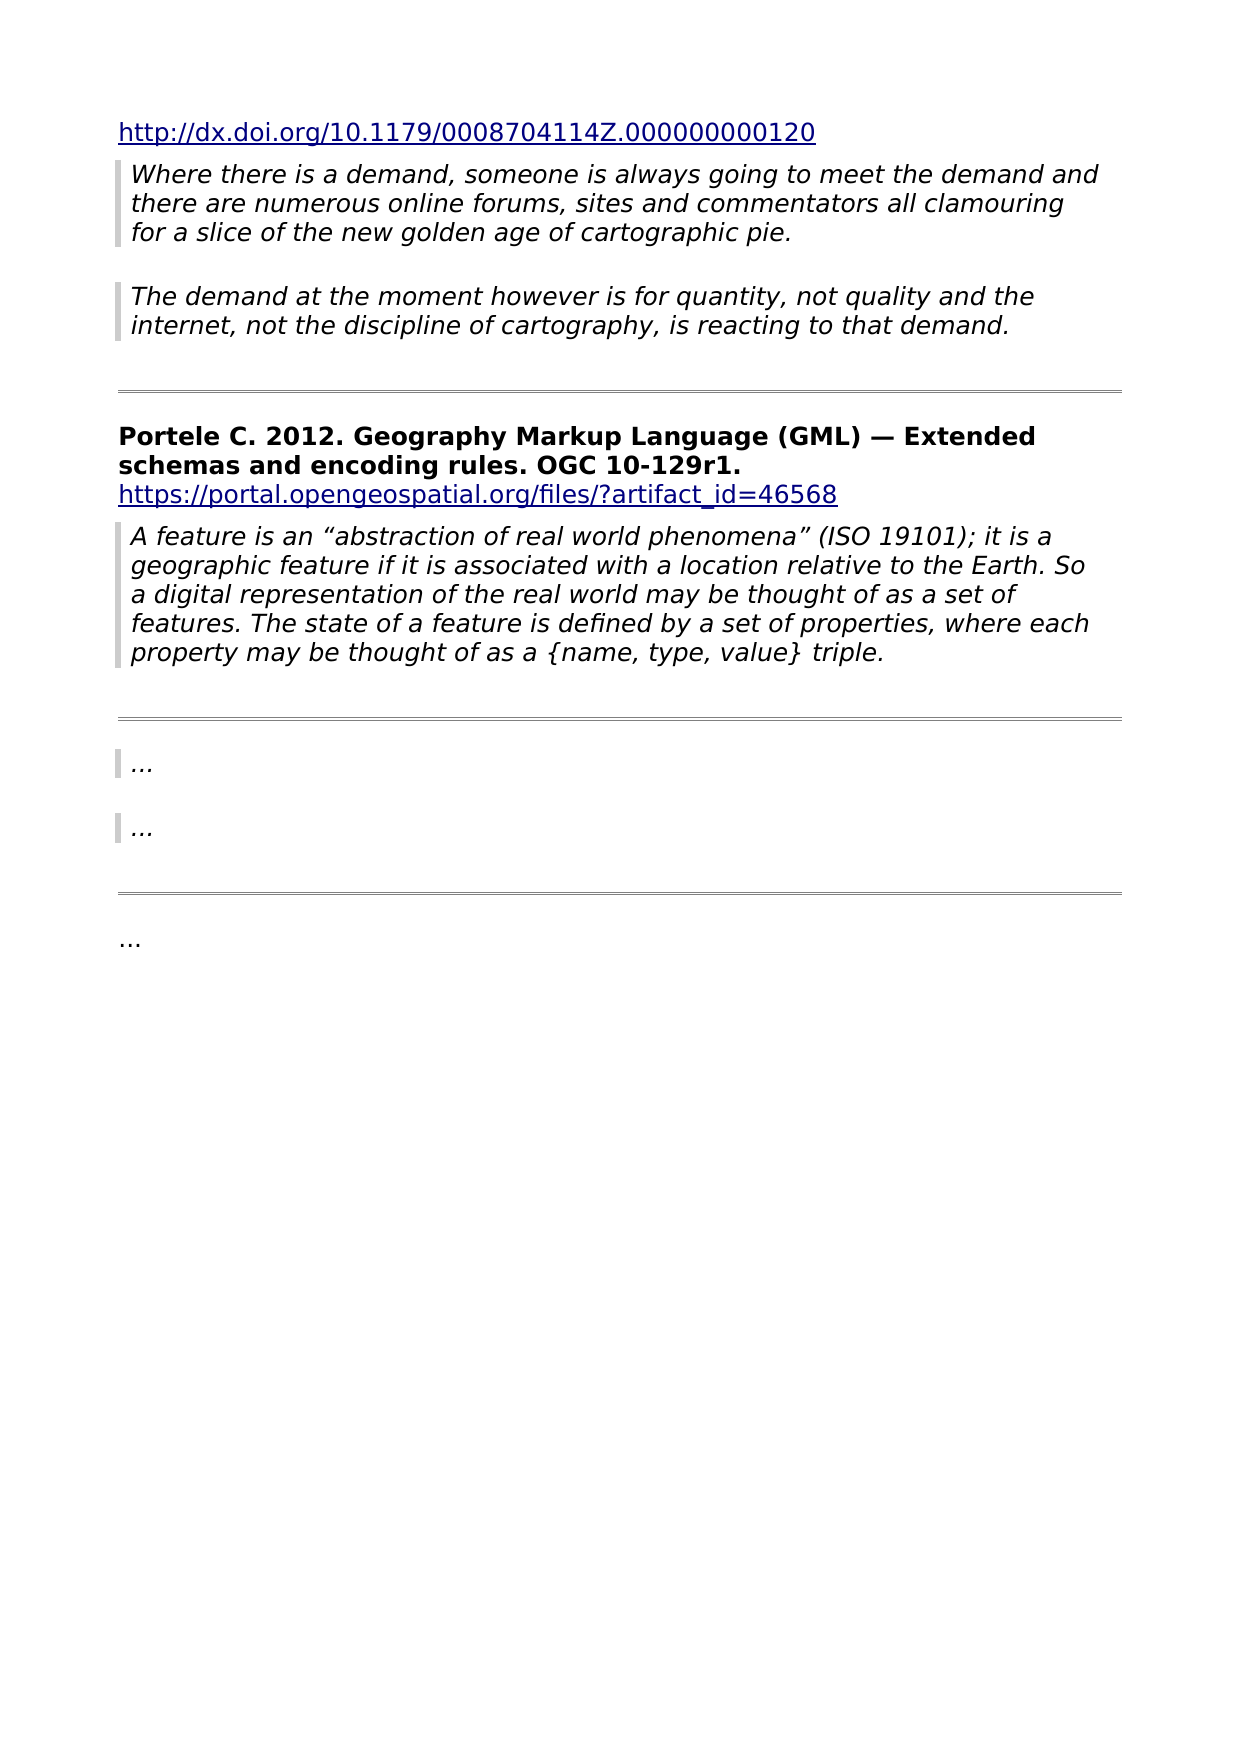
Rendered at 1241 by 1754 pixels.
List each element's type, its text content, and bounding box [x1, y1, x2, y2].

text http://dx.doi.org/10.1179/0008704114Z.000000000120 [118, 118, 1122, 147]
table_header ... [121, 813, 1122, 842]
text ... [118, 924, 1122, 953]
text Portele C. 2012. Geography Markup Language (GML) — Extended schemas and encoding rules. OGC 10-129r1. https://portal.opengeospatial.org/files/?artifact_id=46568 [118, 422, 1122, 509]
table_header A feature is an “abstraction of real world phenomena” (ISO 19101); it is a geographic feature if it is associated with a location relative to the Earth. So a digital representation of the real world may be thought of as a set of features. The state of a feature is defined by a set of properties, where each property may be thought of as a {name, type, value} triple. [121, 522, 1122, 668]
table_header The demand at the moment however is for quantity, not quality and the internet, not the discipline of cartography, is reacting to that demand. [121, 282, 1122, 341]
table_header Where there is a demand, someone is always going to meet the demand and there are numerous online forums, sites and commentators all clamouring for a slice of the new golden age of cartographic pie. [121, 160, 1122, 247]
table_header ... [121, 749, 1122, 778]
